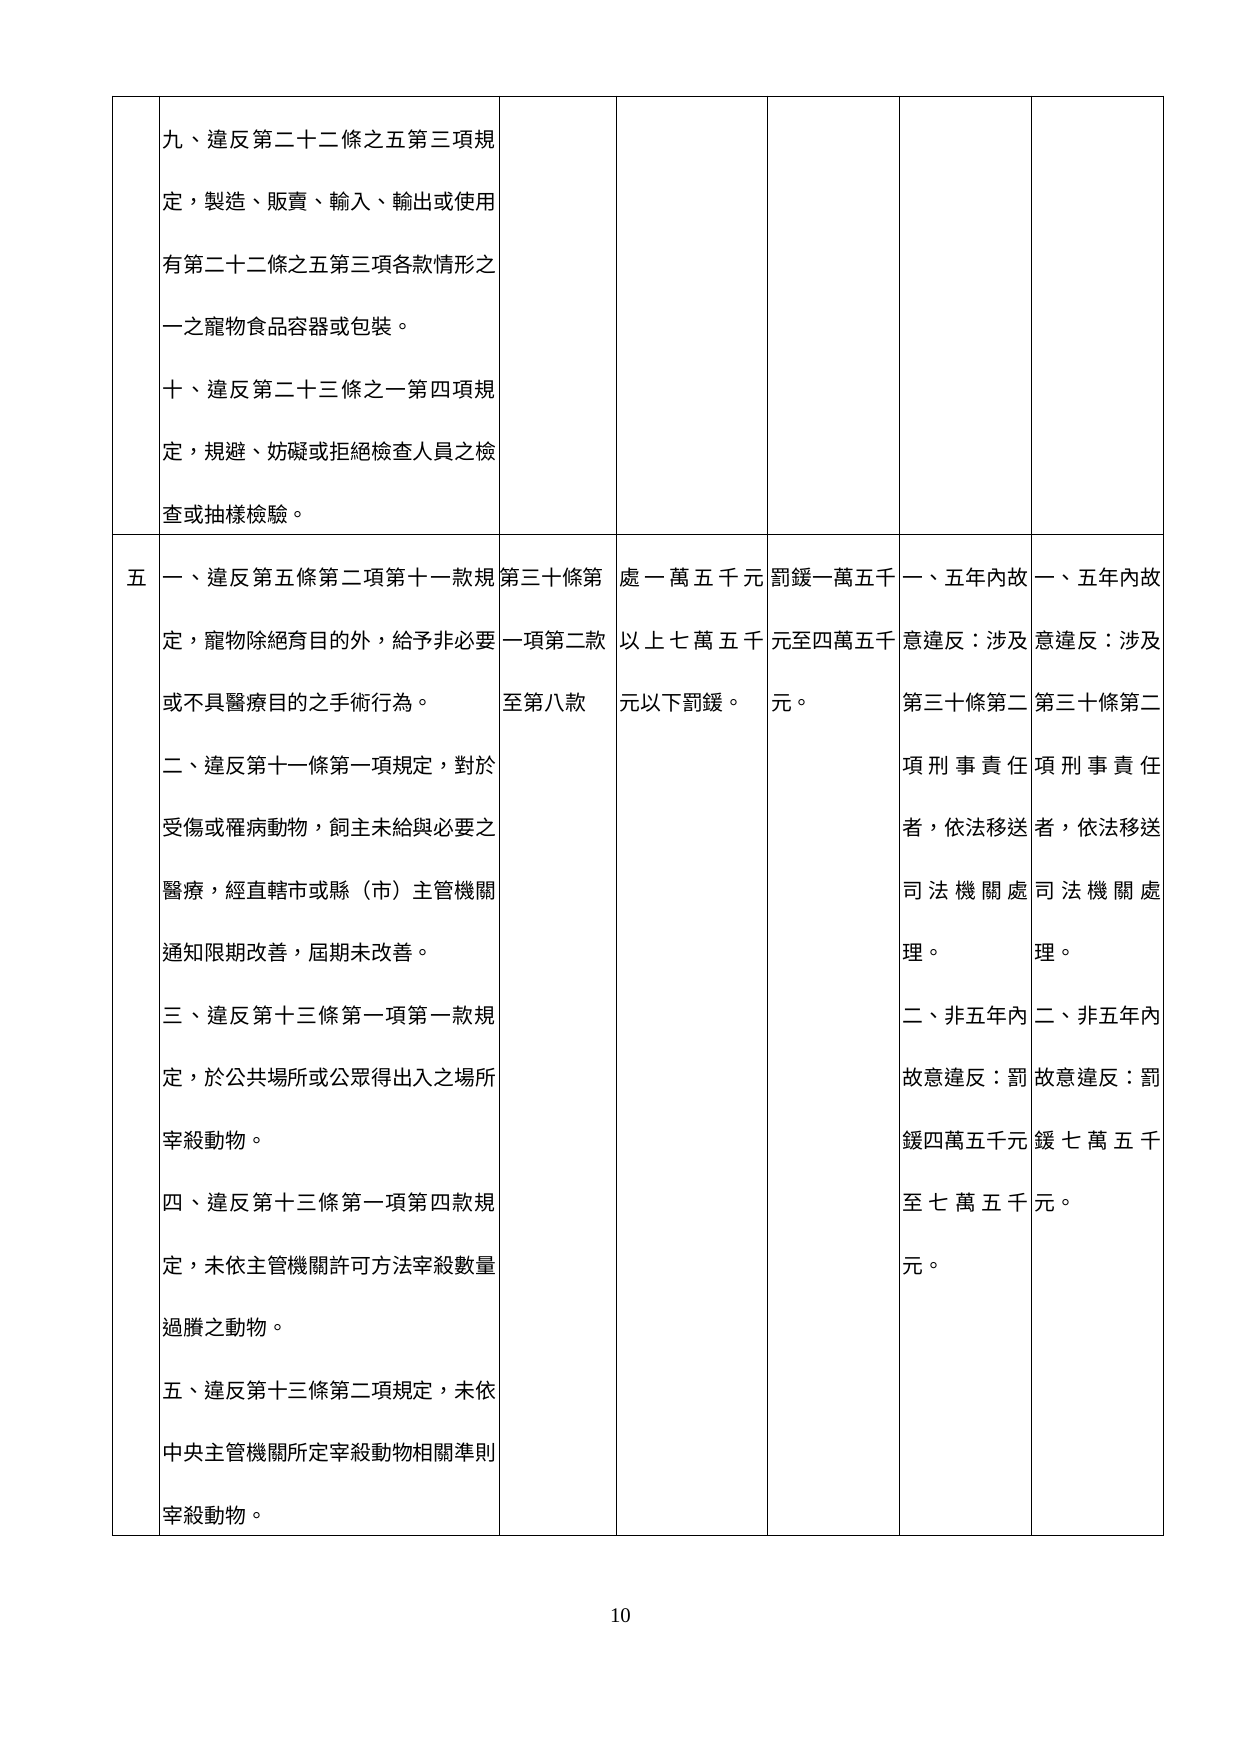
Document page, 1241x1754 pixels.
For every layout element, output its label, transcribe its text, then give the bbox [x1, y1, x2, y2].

table_cell 一、五年內故意違反：涉及第三十條第二項刑事責任者，依法移送司法機關處理。 二、非五年內故意違反：罰鍰七萬五千元。 [1032, 535, 1163, 1535]
table_cell [900, 97, 1031, 534]
table_cell [113, 97, 159, 534]
table_cell 第三十條第一項第二款至第八款 [500, 535, 616, 1535]
table_cell 一、違反第五條第二項第十一款規定，寵物除絕育目的外，給予非必要或不具醫療目的之手術行為。 二、違反第十一條第一項規定，對於受傷或罹病動物，飼主未給與必要之醫療，經直轄市或縣（市）主管機關通知限期改善，屆期未改善。 三、違反第十三條第一項第一款規定，於公共場所或公眾得出入之場所宰殺動物。 四、違反第十三條第一項第四款規定，未依主管機關許可方法宰殺數量過賸之動物。 五、違反第十三條第二項規定，未依中央主管機關所定宰殺動物相關準則宰殺動物。 [160, 535, 499, 1535]
table_cell [617, 97, 767, 534]
table_cell [1032, 97, 1163, 534]
table_cell 九、違反第二十二條之五第三項規定，製造、販賣、輸入、輸出或使用有第二十二條之五第三項各款情形之一之寵物食品容器或包裝。 十、違反第二十三條之一第四項規定，規避、妨礙或拒絕檢查人員之檢查或抽樣檢驗。 [160, 97, 499, 534]
table_cell 五 [113, 535, 159, 1535]
table_cell [500, 97, 616, 534]
table_cell 罰鍰一萬五千元至四萬五千元。 [768, 535, 899, 1535]
table_cell 處一萬五千元以上七萬五千元以下罰鍰。 [617, 535, 767, 1535]
table_cell 一、五年內故意違反：涉及第三十條第二項刑事責任者，依法移送司法機關處理。 二、非五年內故意違反：罰鍰四萬五千元至七萬五千元。 [900, 535, 1031, 1535]
table_cell [768, 97, 899, 534]
